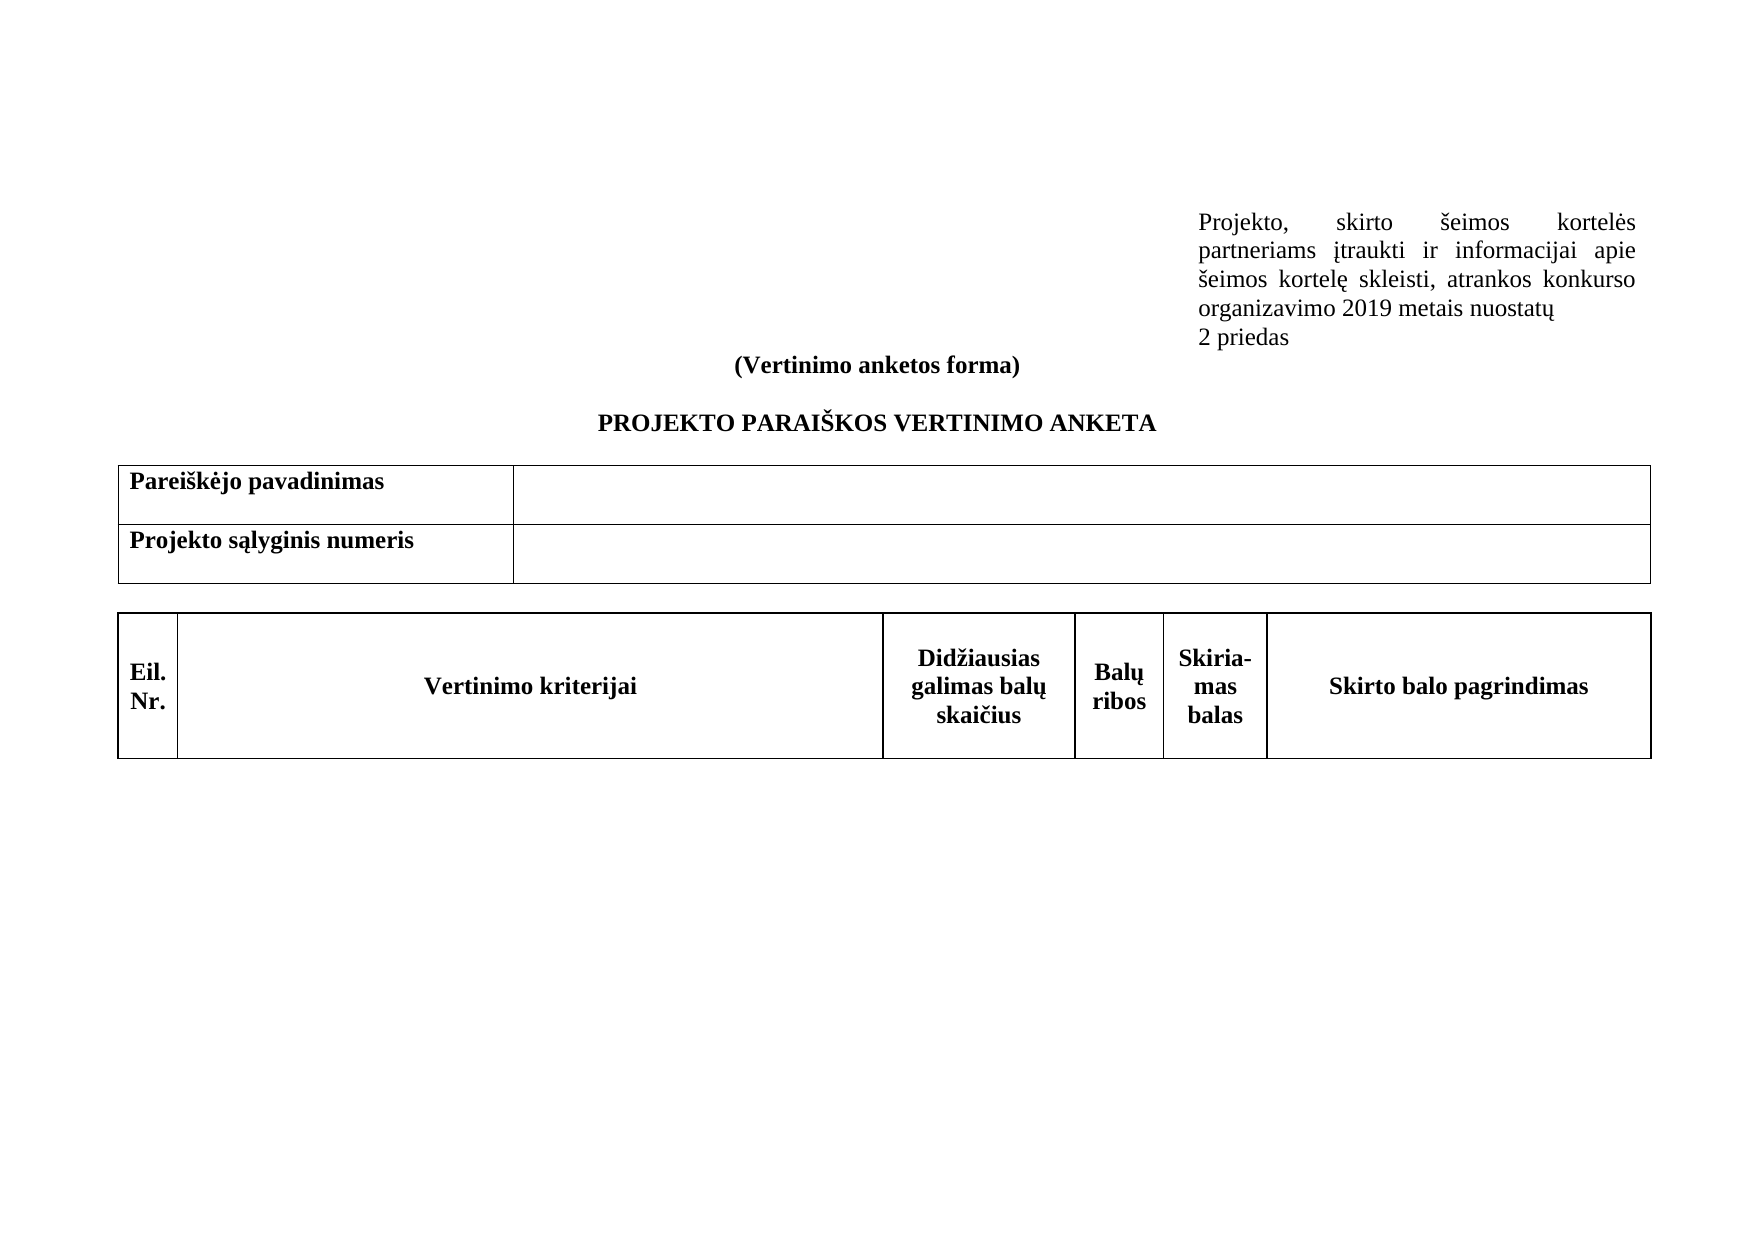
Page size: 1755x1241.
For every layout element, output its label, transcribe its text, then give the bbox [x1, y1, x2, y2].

table_cell Projekto sąlyginis numeris [119, 525, 513, 582]
table_header Skirto balo pagrindimas [1268, 614, 1650, 758]
table_header Pareiškėjo pavadinimas [119, 466, 513, 524]
table_cell [514, 525, 1650, 582]
table_header Eil. Nr. [119, 614, 177, 758]
text (Vertinimo anketos forma) [118, 350, 1636, 379]
table_header Balų ribos [1076, 614, 1163, 758]
table_header Vertinimo kriterijai [178, 614, 882, 758]
table_header [514, 466, 1650, 524]
text Projekto, skirto šeimos kortelės partneriams įtraukti ir informacijai apie šeimos kortelę skleisti, atrankos konkurso organizavimo 2019 metais nuostatų [1198, 207, 1636, 322]
text 2 priedas [1190, 322, 1636, 350]
text PROJEKTO PARAIŠKOS VERTINIMO ANKETA [118, 408, 1636, 437]
table_header Didžiausias galimas balų skaičius [884, 614, 1074, 758]
table_header Skiria- mas balas [1164, 614, 1266, 758]
